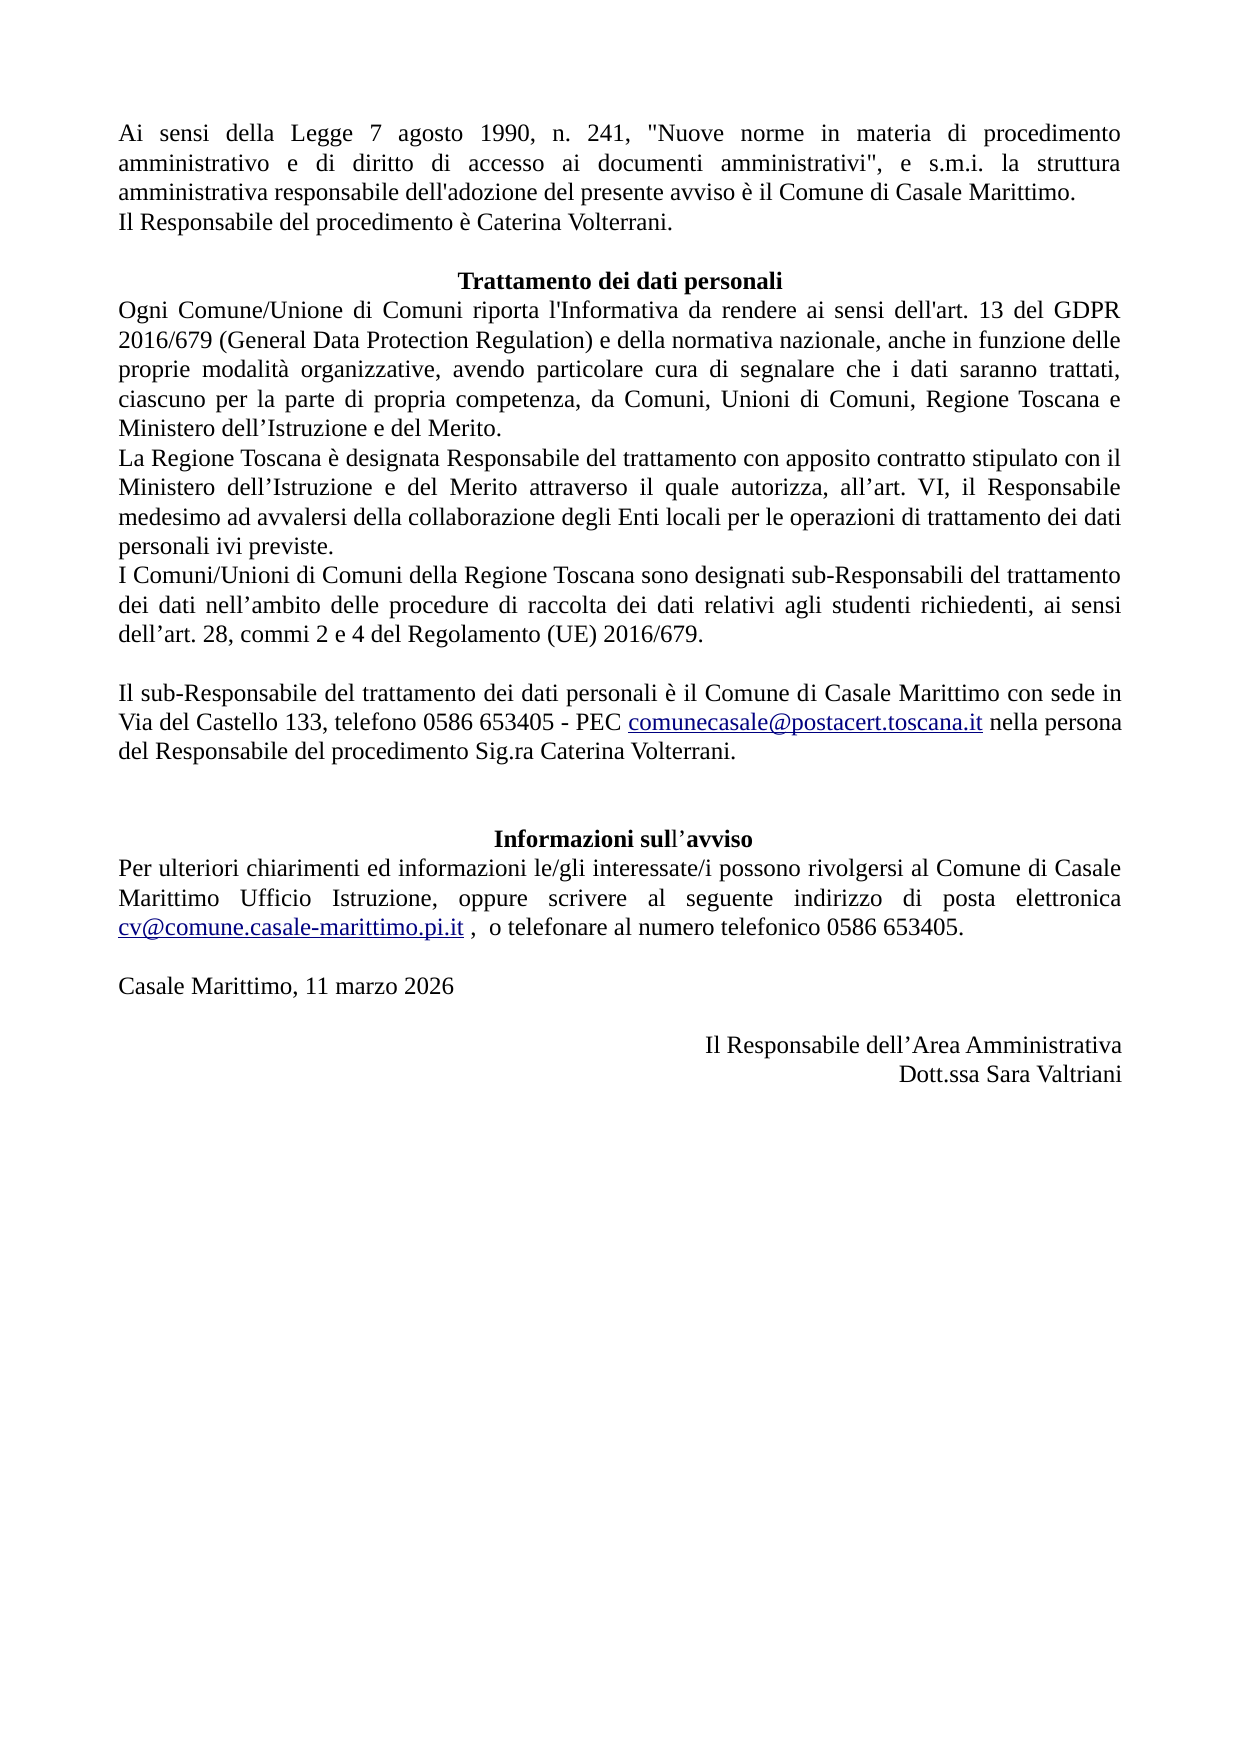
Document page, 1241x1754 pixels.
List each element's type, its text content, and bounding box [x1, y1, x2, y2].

text Ogni Comune/Unione di Comuni riporta l'Informativa da rendere ai sensi dell'art. 13 del GDPR 2016/679 (General Data Protection Regulation) e della normativa nazionale, anche in funzione delle proprie modalità organizzative, avendo particolare cura di segnalare che i dati saranno trattati, ciascuno per la parte di propria competenza, da Comuni, Unioni di Comuni, Regione Toscana e Ministero dell’Istruzione e del Merito. [118, 295, 1122, 442]
text Il Responsabile del procedimento è Caterina Volterrani. [118, 207, 1122, 236]
text Trattamento dei dati personali [118, 266, 1122, 295]
text Il Responsabile dell’Area Amministrativa [118, 1030, 1122, 1059]
text La Regione Toscana è designata Responsabile del trattamento con apposito contratto stipulato con il Ministero dell’Istruzione e del Merito attraverso il quale autorizza, all’art. VI, il Responsabile medesimo ad avvalersi della collaborazione degli Enti locali per le operazioni di trattamento dei dati personali ivi previste. [118, 442, 1122, 560]
text Dott.ssa Sara Valtriani [118, 1059, 1122, 1089]
text Il sub-Responsabile del trattamento dei dati personali è il Comune di Casale Marittimo con sede in Via del Castello 133, telefono 0586 653405 - PEC comunecasale@postacert.toscana.it nella persona del Responsabile del procedimento Sig.ra Caterina Volterrani. [118, 678, 1122, 764]
text Casale Marittimo, 11 marzo 2026 [118, 971, 1122, 1000]
text Ai sensi della Legge 7 agosto 1990, n. 241, "Nuove norme in materia di procedimento amministrativo e di diritto di accesso ai documenti amministrativi", e s.m.i. la struttura amministrativa responsabile dell'adozione del presente avviso è il Comune di Casale Marittimo. [118, 118, 1122, 207]
text Informazioni sull’avviso [118, 823, 1122, 853]
text I Comuni/Unioni di Comuni della Regione Toscana sono designati sub-Responsabili del trattamento dei dati nell’ambito delle procedure di raccolta dei dati relativi agli studenti richiedenti, ai sensi dell’art. 28, commi 2 e 4 del Regolamento (UE) 2016/679. [118, 560, 1122, 649]
text Per ulteriori chiarimenti ed informazioni le/gli interessate/i possono rivolgersi al Comune di Casale Marittimo Ufficio Istruzione, oppure scrivere al seguente indirizzo di posta elettronica cv@comune.casale-marittimo.pi.it , o telefonare al numero telefonico 0586 653405. [118, 853, 1122, 941]
